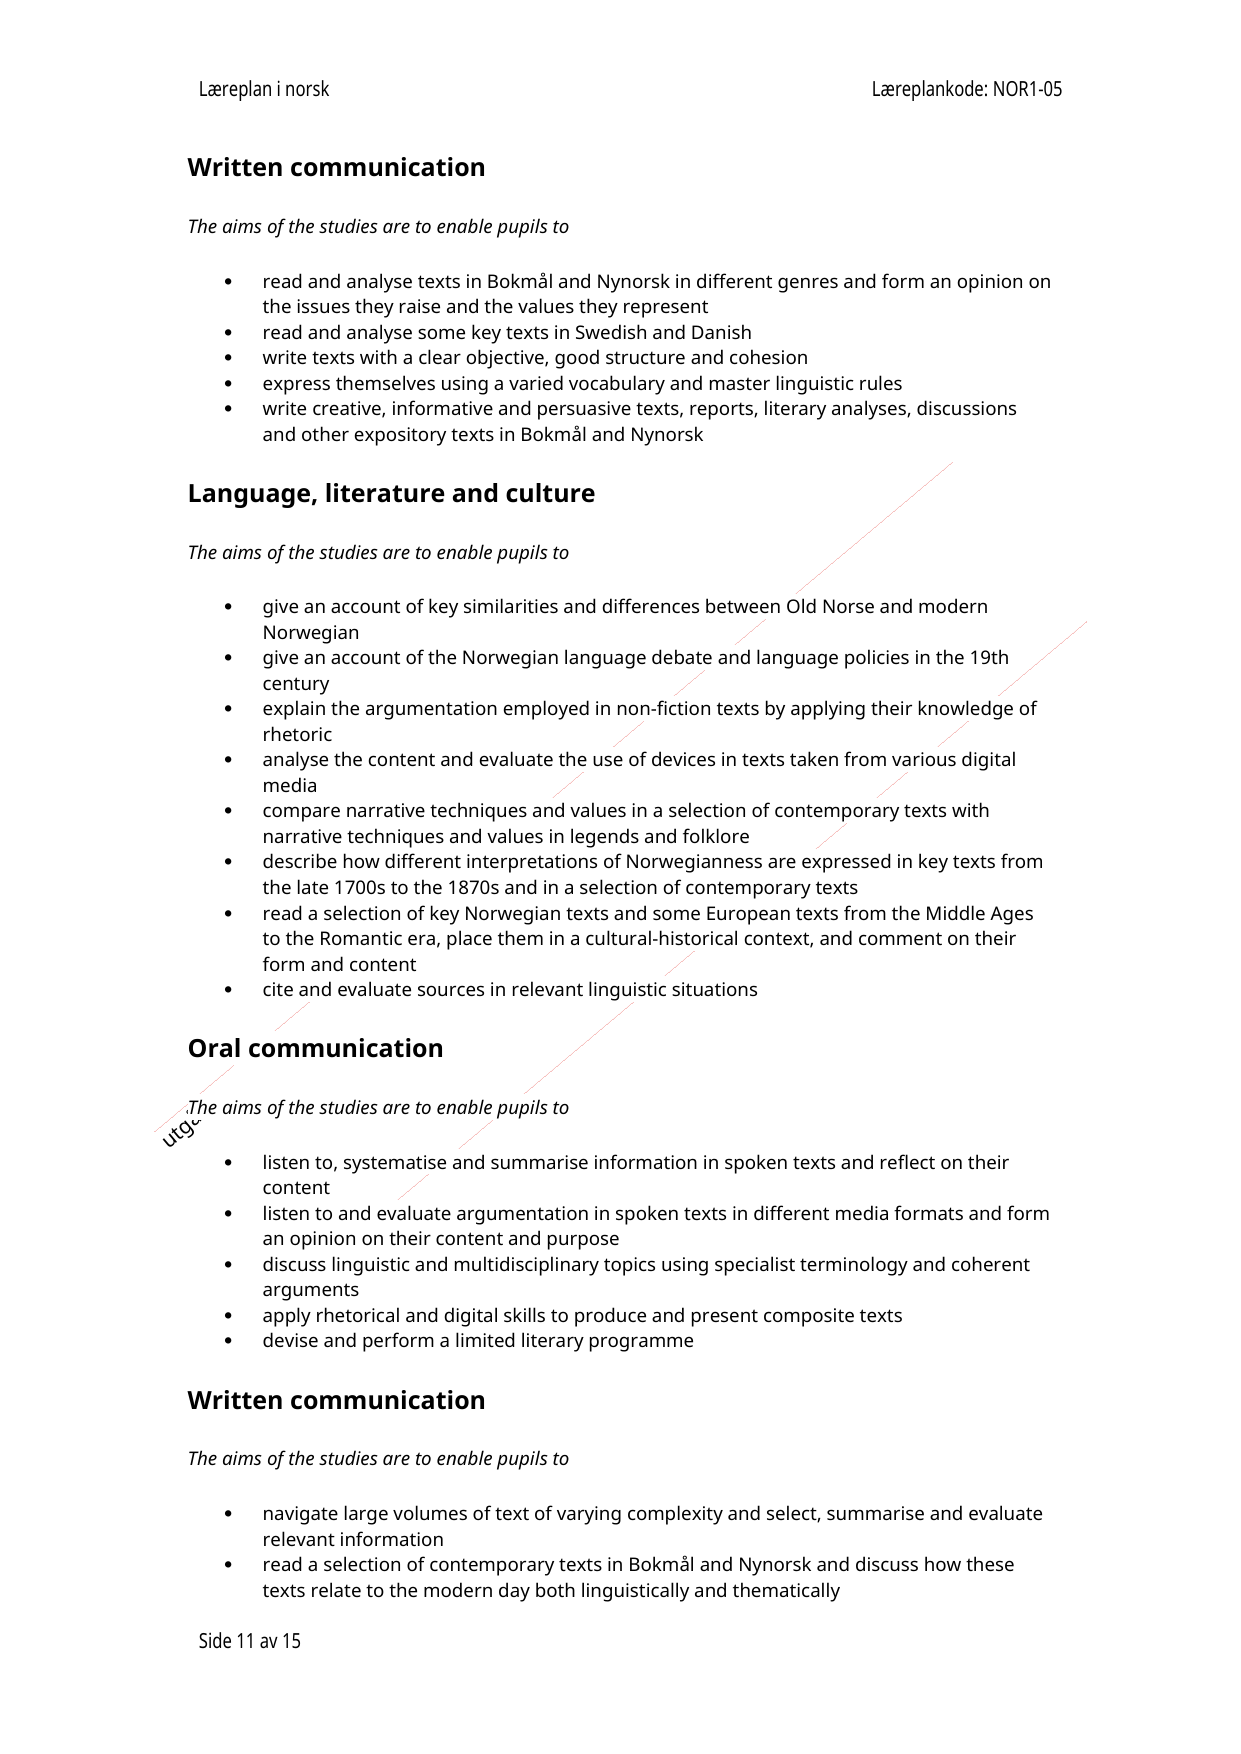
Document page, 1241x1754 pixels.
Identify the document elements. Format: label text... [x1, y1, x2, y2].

list read and analyse texts in Bokmål and Nynorsk in different genres and form an opinion on the issues they raise and the values they represent [225, 268, 1053, 319]
subtitle Language, literature and culture [897, 476, 1053, 510]
list give an account of key similarities and differences between Old Norse and modern Norwegian [359, 619, 764, 645]
list write texts with a clear objective, good structure and cohesion [225, 344, 1053, 370]
text The aims of the studies are to enable pupils to [577, 1446, 1053, 1471]
subtitle Oral communication [560, 1031, 1053, 1065]
list listen to, systematise and summarise information in spoken texts and reflect on their content [399, 1149, 1053, 1200]
list devise and perform a limited literary programme [699, 1328, 1053, 1353]
list analyse the content and evaluate the use of devices in texts taken from various digital media [225, 747, 263, 798]
list apply rhetorical and digital skills to produce and present composite texts [903, 1302, 1053, 1328]
list explain the argumentation employed in non-fiction texts by applying their knowledge of rhetoric [615, 721, 966, 747]
list discuss linguistic and multidisciplinary topics using specialist terminology and coherent arguments [359, 1251, 1053, 1302]
list compare narrative techniques and values in a selection of contemporary texts with narrative techniques and values in legends and folklore [817, 798, 1053, 849]
list give an account of the Norwegian language debate and language policies in the 19th century [1000, 651, 1053, 696]
list give an account of the Norwegian language debate and language policies in the 19th century [225, 645, 263, 696]
list describe how different interpretations of Norwegianness are expressed in key texts from the late 1700s to the 1870s and in a selection of contemporary texts [858, 849, 1053, 900]
list write creative, informative and persuasive texts, reports, literary analyses, discussions and other expository texts in Bokmål and Nynorsk [704, 396, 1053, 447]
text The aims of the studies are to enable pupils to [577, 539, 859, 564]
list listen to and evaluate argumentation in spoken texts in different media formats and form an opinion on their content and purpose [620, 1200, 1053, 1251]
list give an account of key similarities and differences between Old Norse and modern Norwegian [736, 594, 1053, 645]
list listen to, systematise and summarise information in spoken texts and reflect on their content [225, 1149, 427, 1200]
list give an account of key similarities and differences between Old Norse and modern Norwegian [225, 594, 263, 645]
text The aims of the studies are to enable pupils to [577, 1094, 1053, 1120]
list devise and perform a limited literary programme [225, 1328, 263, 1353]
list analyse the content and evaluate the use of devices in texts taken from various digital media [878, 747, 1053, 798]
list read a selection of key Norwegian texts and some European texts from the Middle Ages to the Romantic era, place them in a cultural-historical context, and comment on their form and content [417, 951, 692, 976]
text The aims of the studies are to enable pupils to [833, 539, 1053, 564]
text The aims of the studies are to enable pupils to [577, 213, 1053, 239]
subtitle Written communication [486, 150, 1053, 184]
subtitle Oral communication [444, 1031, 597, 1065]
list express themselves using a varied vocabulary and master linguistic rules [903, 370, 1053, 396]
list explain the argumentation employed in non-fiction texts by applying their knowledge of rhetoric [939, 696, 1053, 747]
subtitle Language, literature and culture [596, 476, 934, 510]
list explain the argumentation employed in non-fiction texts by applying their knowledge of rhetoric [225, 696, 263, 747]
list cite and evaluate sources in relevant linguistic situations [758, 976, 1053, 1002]
list give an account of the Norwegian language debate and language policies in the 19th century [329, 670, 703, 696]
list analyse the content and evaluate the use of devices in texts taken from various digital media [317, 772, 581, 798]
list navigate large volumes of text of varying complexity and select, summarise and evaluate relevant information [449, 1500, 1053, 1551]
list give an account of the Norwegian language debate and language policies in the 19th century [675, 645, 1053, 696]
list analyse the content and evaluate the use of devices in texts taken from various digital media [554, 772, 906, 798]
list read a selection of contemporary texts in Bokmål and Nynorsk and discuss how these texts relate to the modern day both linguistically and thematically [840, 1551, 1053, 1602]
list read and analyse some key texts in Swedish and Danish [752, 319, 1053, 344]
subtitle Written communication [187, 1382, 1053, 1416]
list read a selection of key Norwegian texts and some European texts from the Middle Ages to the Romantic era, place them in a cultural-historical context, and comment on their form and content [666, 900, 1053, 976]
list explain the argumentation employed in non-fiction texts by applying their knowledge of rhetoric [332, 721, 642, 747]
